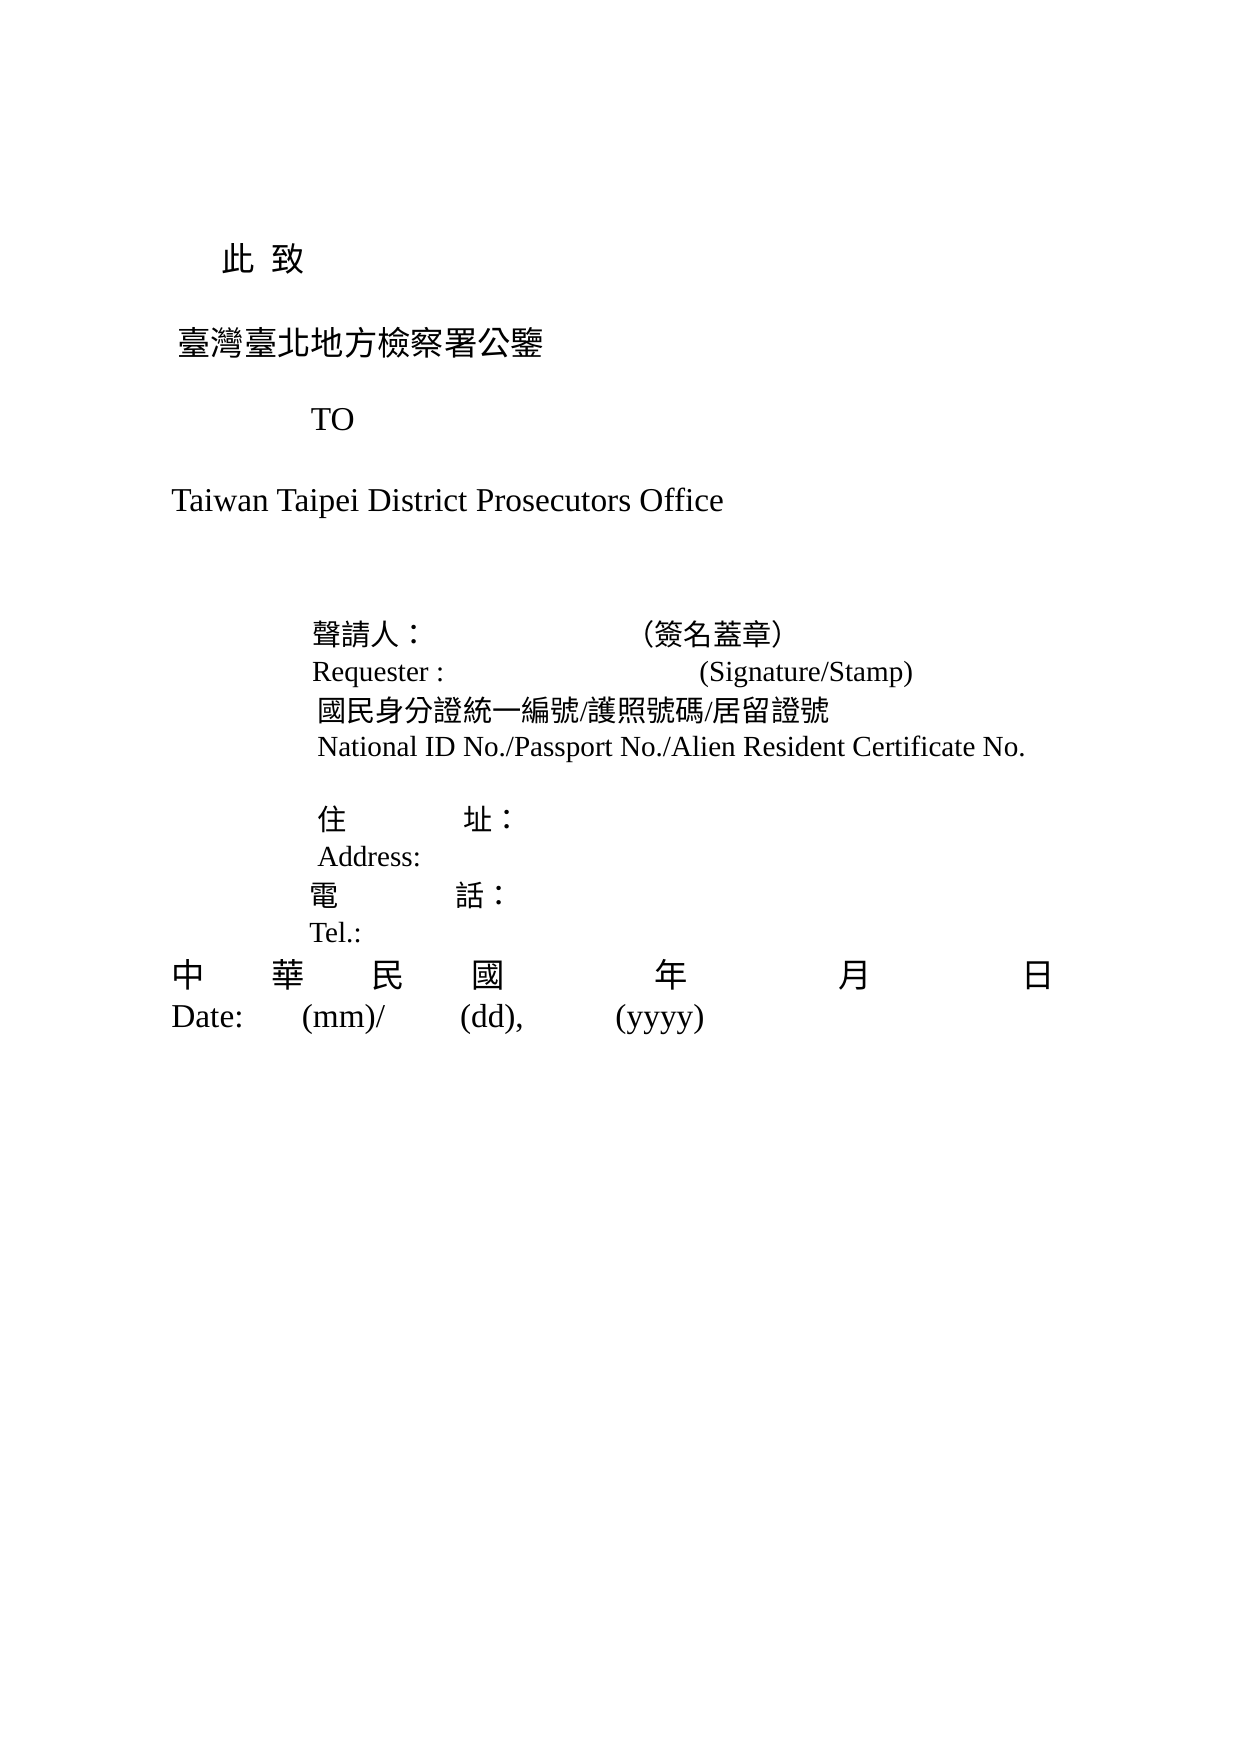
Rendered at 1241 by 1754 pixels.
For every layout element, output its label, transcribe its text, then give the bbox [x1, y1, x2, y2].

text 電 話： [171, 872, 1128, 915]
text Taiwan Taipei District Prosecutors Office [171, 445, 1128, 528]
text 聲請人： （簽名蓋章） [171, 611, 1128, 654]
text 國民身分證統一編號/護照號碼/居留證號 [171, 687, 1128, 729]
text 此 致 [171, 205, 1128, 288]
text Tel.: [171, 915, 1128, 948]
text 中 華 民 國 年 月 日 [171, 948, 1128, 997]
text Address: [171, 839, 1128, 872]
text Requester : (Signature/Stamp) [171, 654, 1128, 687]
text Date: (mm)/ (dd), (yyyy) [171, 997, 1128, 1035]
text National ID No./Passport No./Alien Resident Certificate No. [171, 729, 1128, 763]
text TO [177, 372, 1122, 445]
text 住 址： [171, 797, 1128, 839]
text 臺灣臺北地方檢察署公鑒 [177, 288, 1122, 372]
